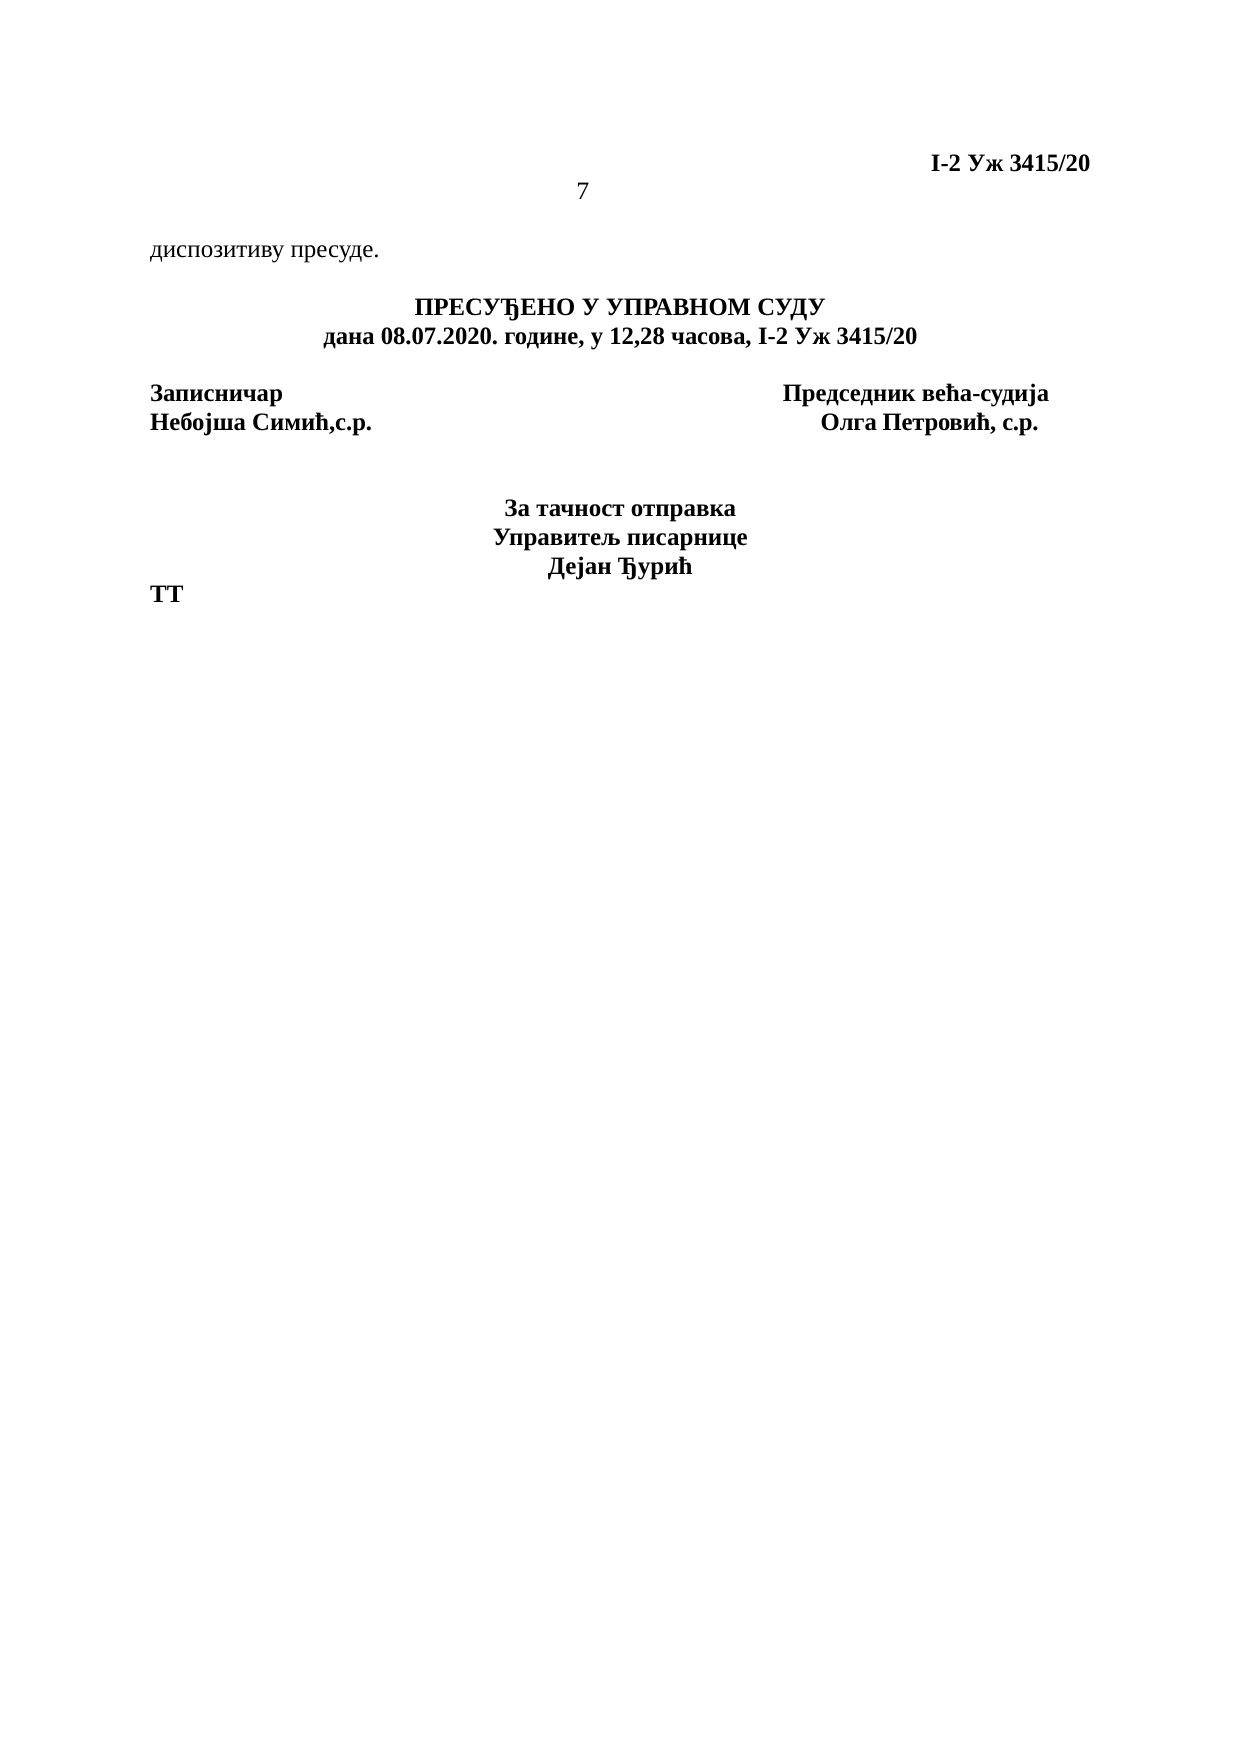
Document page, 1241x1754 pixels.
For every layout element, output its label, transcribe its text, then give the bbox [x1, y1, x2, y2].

text Дејан Ђурић [150, 551, 1090, 579]
text Управитељ писарнице [150, 522, 1090, 551]
text Небојша Симић,с.р. Олга Петровић, с.р. [150, 407, 1090, 436]
text За тачност отправка [150, 493, 1090, 522]
text диспозитиву пресуде. [150, 234, 1090, 263]
text дана 08.07.2020. године, у 12,28 часова, I-2 Уж 3415/20 [150, 321, 1090, 349]
text Записничар Председник већа-судија [150, 378, 1090, 407]
text ТТ [150, 579, 1090, 608]
text ПРЕСУЂЕНО У УПРАВНОМ СУДУ [150, 292, 1090, 321]
